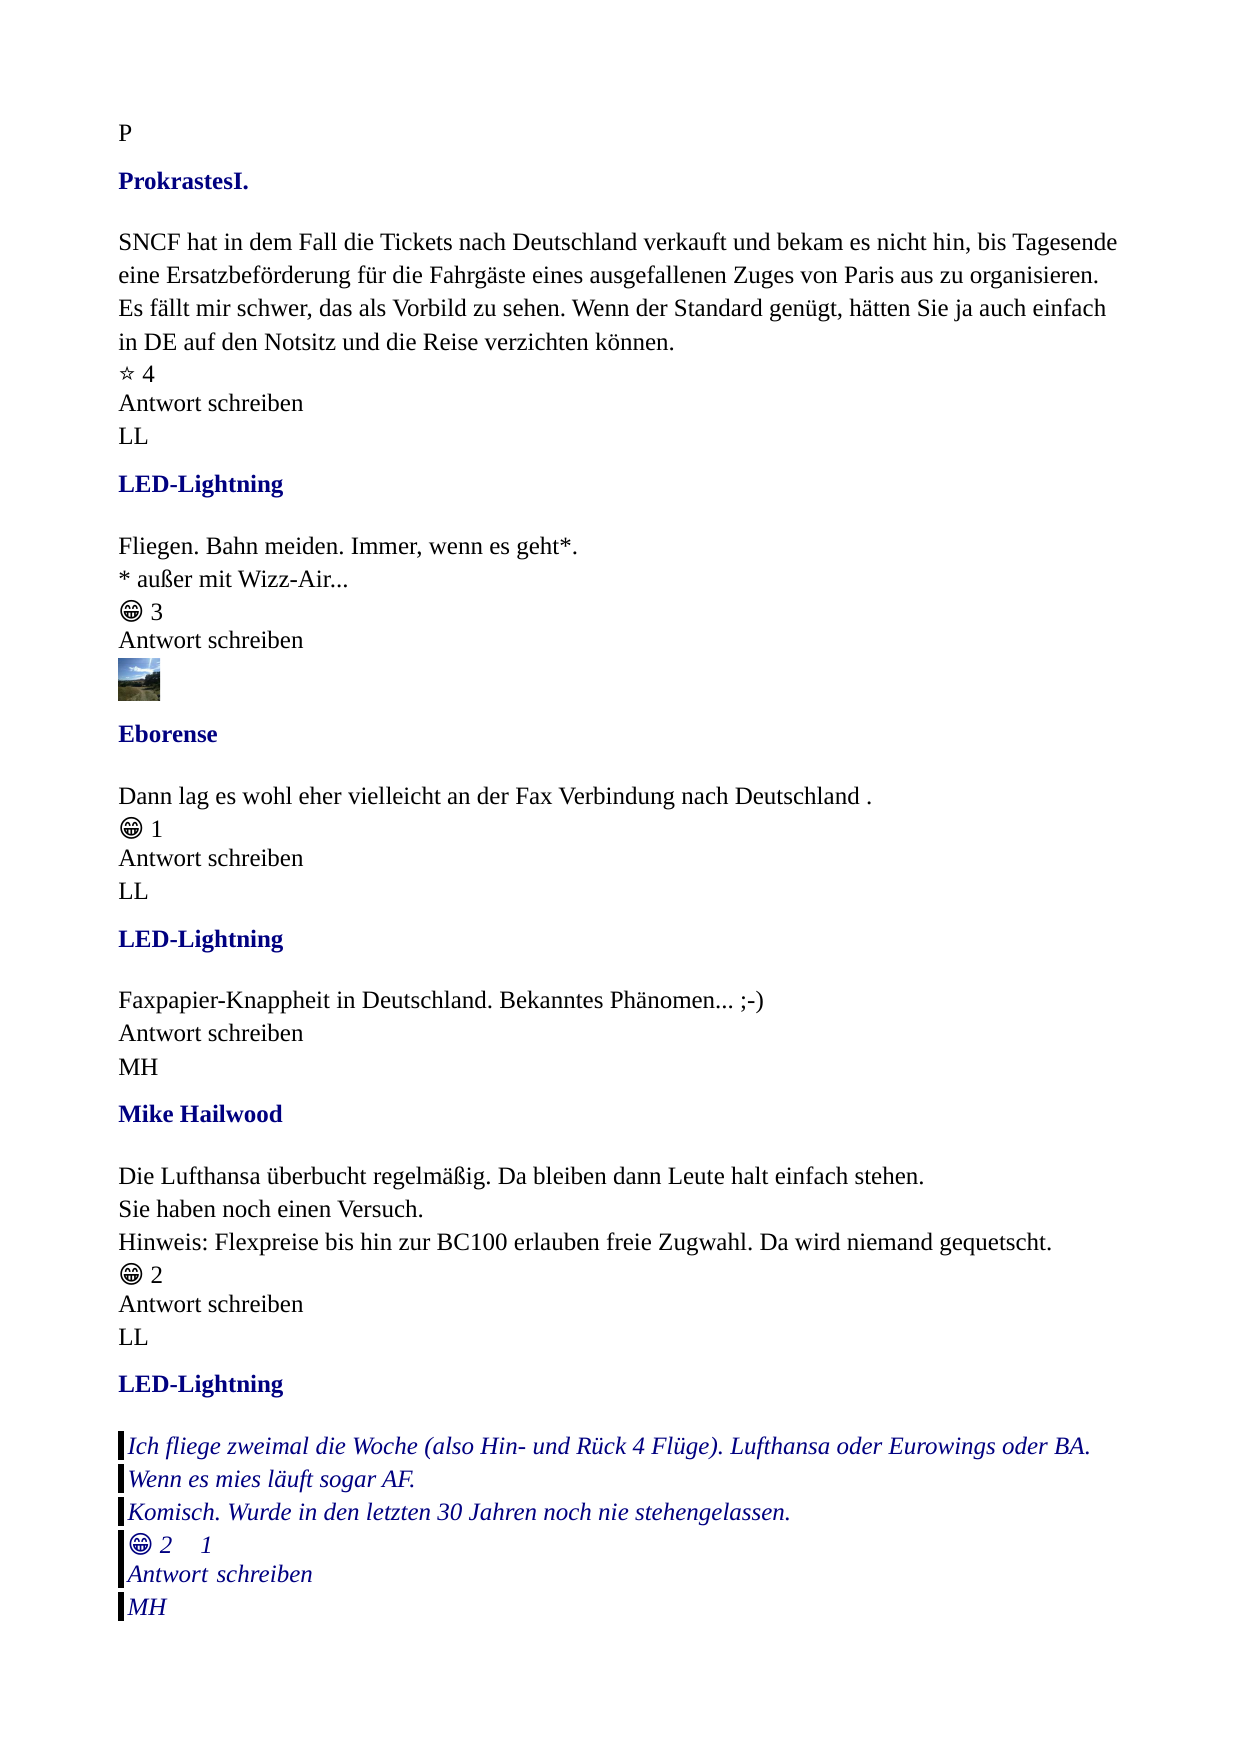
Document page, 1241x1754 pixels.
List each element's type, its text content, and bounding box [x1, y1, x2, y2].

text Antwort schreiben [118, 1018, 1122, 1047]
text MH [124, 1592, 1122, 1621]
picture [118, 658, 161, 701]
text 😁 2 [118, 1260, 1122, 1289]
text Die Lufthansa überbucht regelmäßig. Da bleiben dann Leute halt einfach stehen. [118, 1161, 1122, 1190]
subtitle Eborense [118, 719, 1122, 748]
text Es fällt mir schwer, das als Vorbild zu sehen. Wenn der Standard genügt, hätten Sie ja auch einfach in DE auf den Notsitz und die Reise verzichten können. [118, 293, 1122, 355]
text LL [118, 1322, 1122, 1351]
text Hinweis: Flexpreise bis hin zur BC100 erlauben freie Zugwahl. Da wird niemand gequetscht. [118, 1227, 1122, 1256]
text Antwort schreiben [118, 843, 1122, 872]
subtitle Mike Hailwood [118, 1099, 1122, 1128]
text 😁 1 [118, 814, 1122, 843]
text Antwort schreiben [118, 388, 1122, 417]
text Faxpapier-Knappheit in Deutschland. Bekanntes Phänomen... ;-) [118, 986, 1122, 1014]
text LL [118, 421, 1122, 450]
text Antwort schreiben [118, 1289, 1122, 1317]
text Ich fliege zweimal die Woche (also Hin- und Rück 4 Flüge). Lufthansa oder Eurowings oder BA. Wenn es mies läuft sogar AF. [118, 1431, 1122, 1493]
text LL [118, 876, 1122, 905]
subtitle ProkrastesI. [118, 166, 1122, 194]
text ⭐️ 4 [118, 359, 1122, 388]
subtitle LED-Lightning [118, 924, 1122, 952]
text Fliegen. Bahn meiden. Immer, wenn es geht*. [118, 531, 1122, 559]
text Komisch. Wurde in den letzten 30 Jahren noch nie stehengelassen. [124, 1497, 1122, 1526]
text 😁 3 [118, 597, 1122, 626]
text Antwort schreiben [124, 1559, 1122, 1588]
text * außer mit Wizz-Air... [118, 564, 1122, 592]
text Sie haben noch einen Versuch. [118, 1194, 1122, 1223]
text SNCF hat in dem Fall die Tickets nach Deutschland verkauft und bekam es nicht hin, bis Tagesende eine Ersatzbeförderung für die Fahrgäste eines ausgefallenen Zuges von Paris aus zu organisieren. [118, 227, 1122, 289]
text Antwort schreiben [118, 626, 1122, 654]
text P [118, 118, 1122, 147]
text 😁 2🤨 1 [124, 1530, 1122, 1559]
subtitle LED-Lightning [118, 469, 1122, 498]
text MH [118, 1052, 1122, 1080]
subtitle LED-Lightning [118, 1369, 1122, 1398]
text Dann lag es wohl eher vielleicht an der Fax Verbindung nach Deutschland . [118, 781, 1122, 810]
